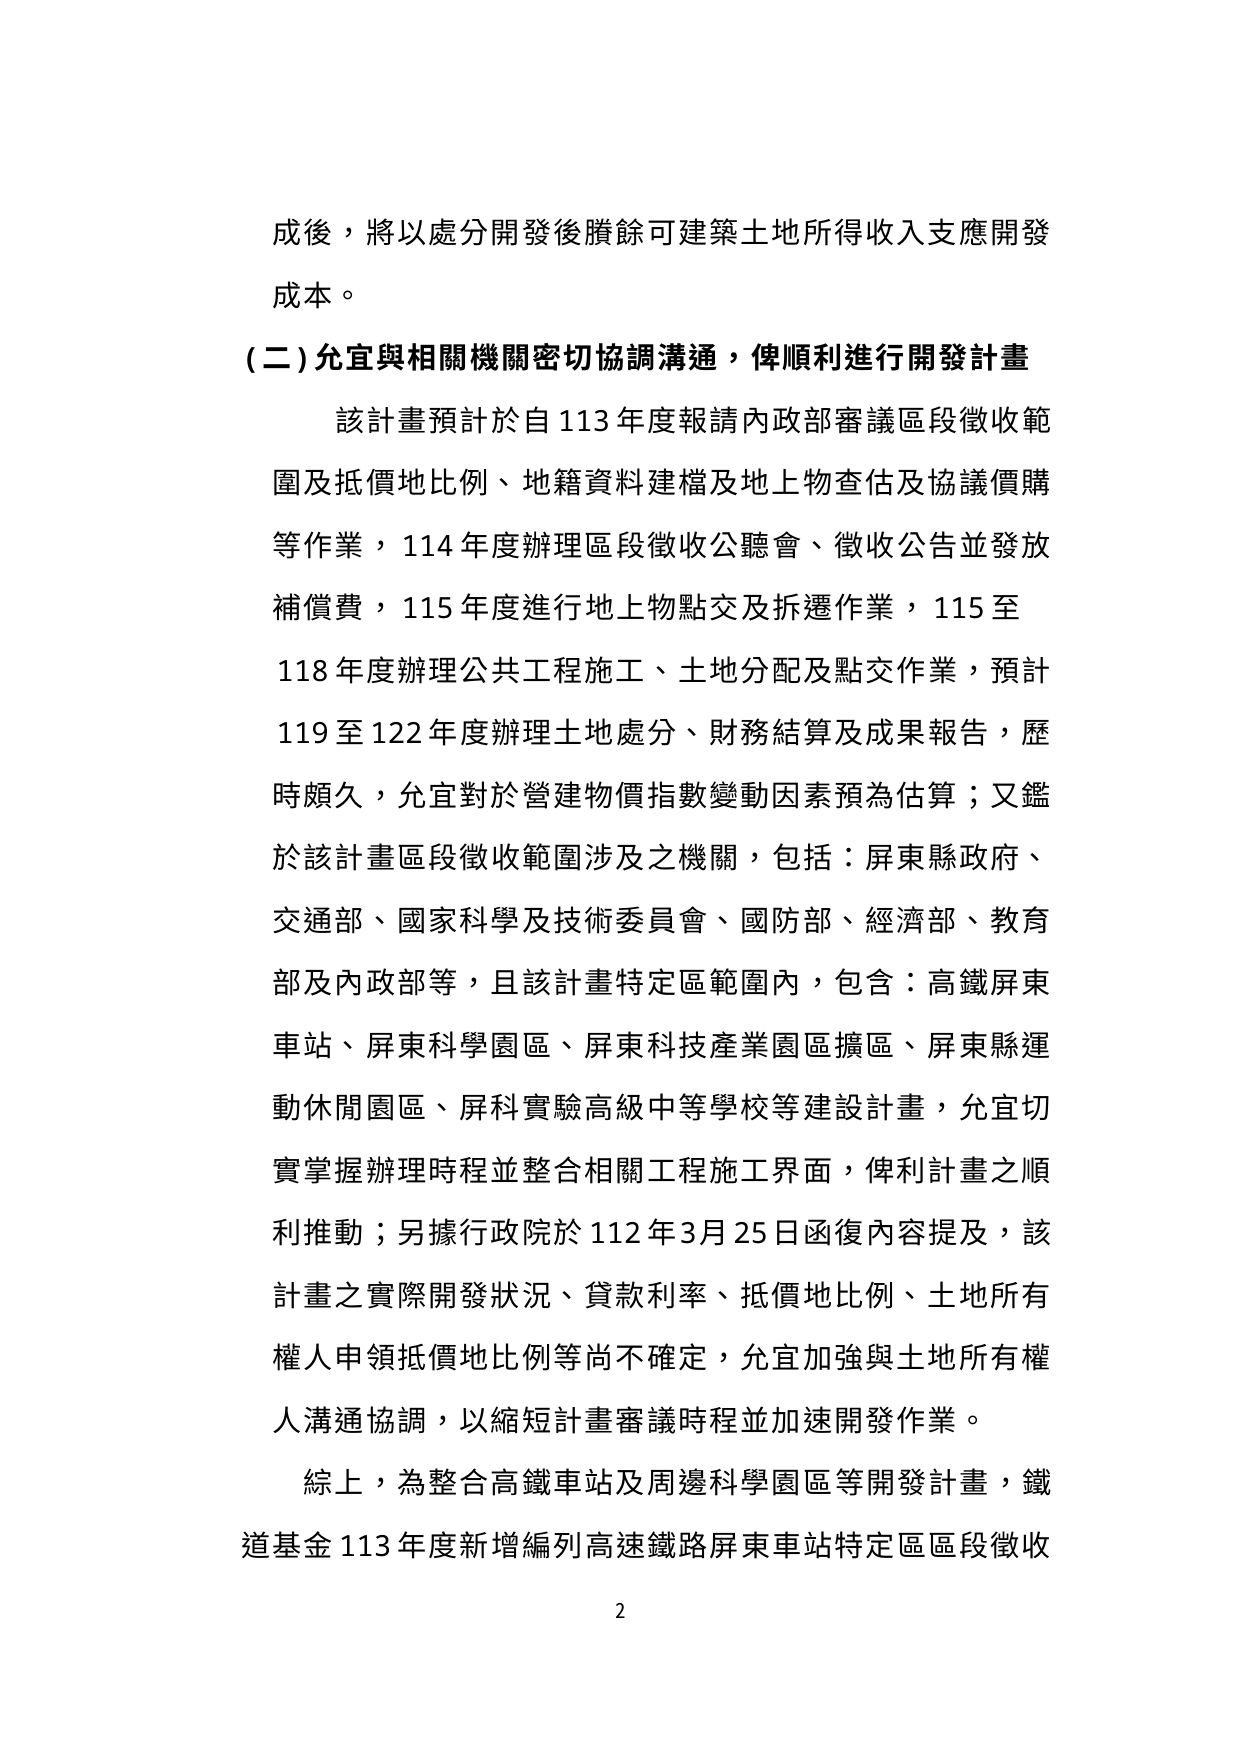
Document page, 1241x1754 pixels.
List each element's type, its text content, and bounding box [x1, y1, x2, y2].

text 成後，將以處分開發後賸餘可建築土地所得收入支應開發成本。 [266, 189, 1063, 314]
text (二)允宜與相關機關密切協調溝通，俾順利進行開發計畫 [236, 314, 1063, 377]
text 綜上，為整合高鐵車站及周邊科學園區等開發計畫，鐵道基金113年度新增編列高速鐵路屏東車站特定區區段徵收計畫，基於該計畫區段徵收範圍所涉之機關及建設計畫頗多，允宜妥為協調並掌控辦理時程，加強與土地所有權人溝通，以縮短計畫審議時程加速開發作業。 [236, 1439, 1063, 1564]
text 該計畫預計於自113年度報請內政部審議區段徵收範圍及抵價地比例、地籍資料建檔及地上物查估及協議價購等作業，114年度辦理區段徵收公聽會、徵收公告並發放補償費，115年度進行地上物點交及拆遷作業，115至118年度辦理公共工程施工、土地分配及點交作業，預計119至122年度辦理土地處分、財務結算及成果報告，歷時頗久，允宜對於營建物價指數變動因素預為估算；又鑑於該計畫區段徵收範圍涉及之機關，包括：屏東縣政府、交通部、國家科學及技術委員會、國防部、經濟部、教育部及內政部等，且該計畫特定區範圍內，包含：高鐵屏東車站、屏東科學園區、屏東科技產業園區擴區、屏東縣運動休閒園區、屏科實驗高級中等學校等建設計畫，允宜切實掌握辦理時程並整合相關工程施工界面，俾利計畫之順利推動；另據行政院於112年3月25日函復內容提及，該計畫之實際開發狀況、貸款利率、抵價地比例、土地所有權人申領抵價地比例等尚不確定，允宜加強與土地所有權人溝通協調，以縮短計畫審議時程並加速開發作業。 [266, 377, 1063, 1439]
